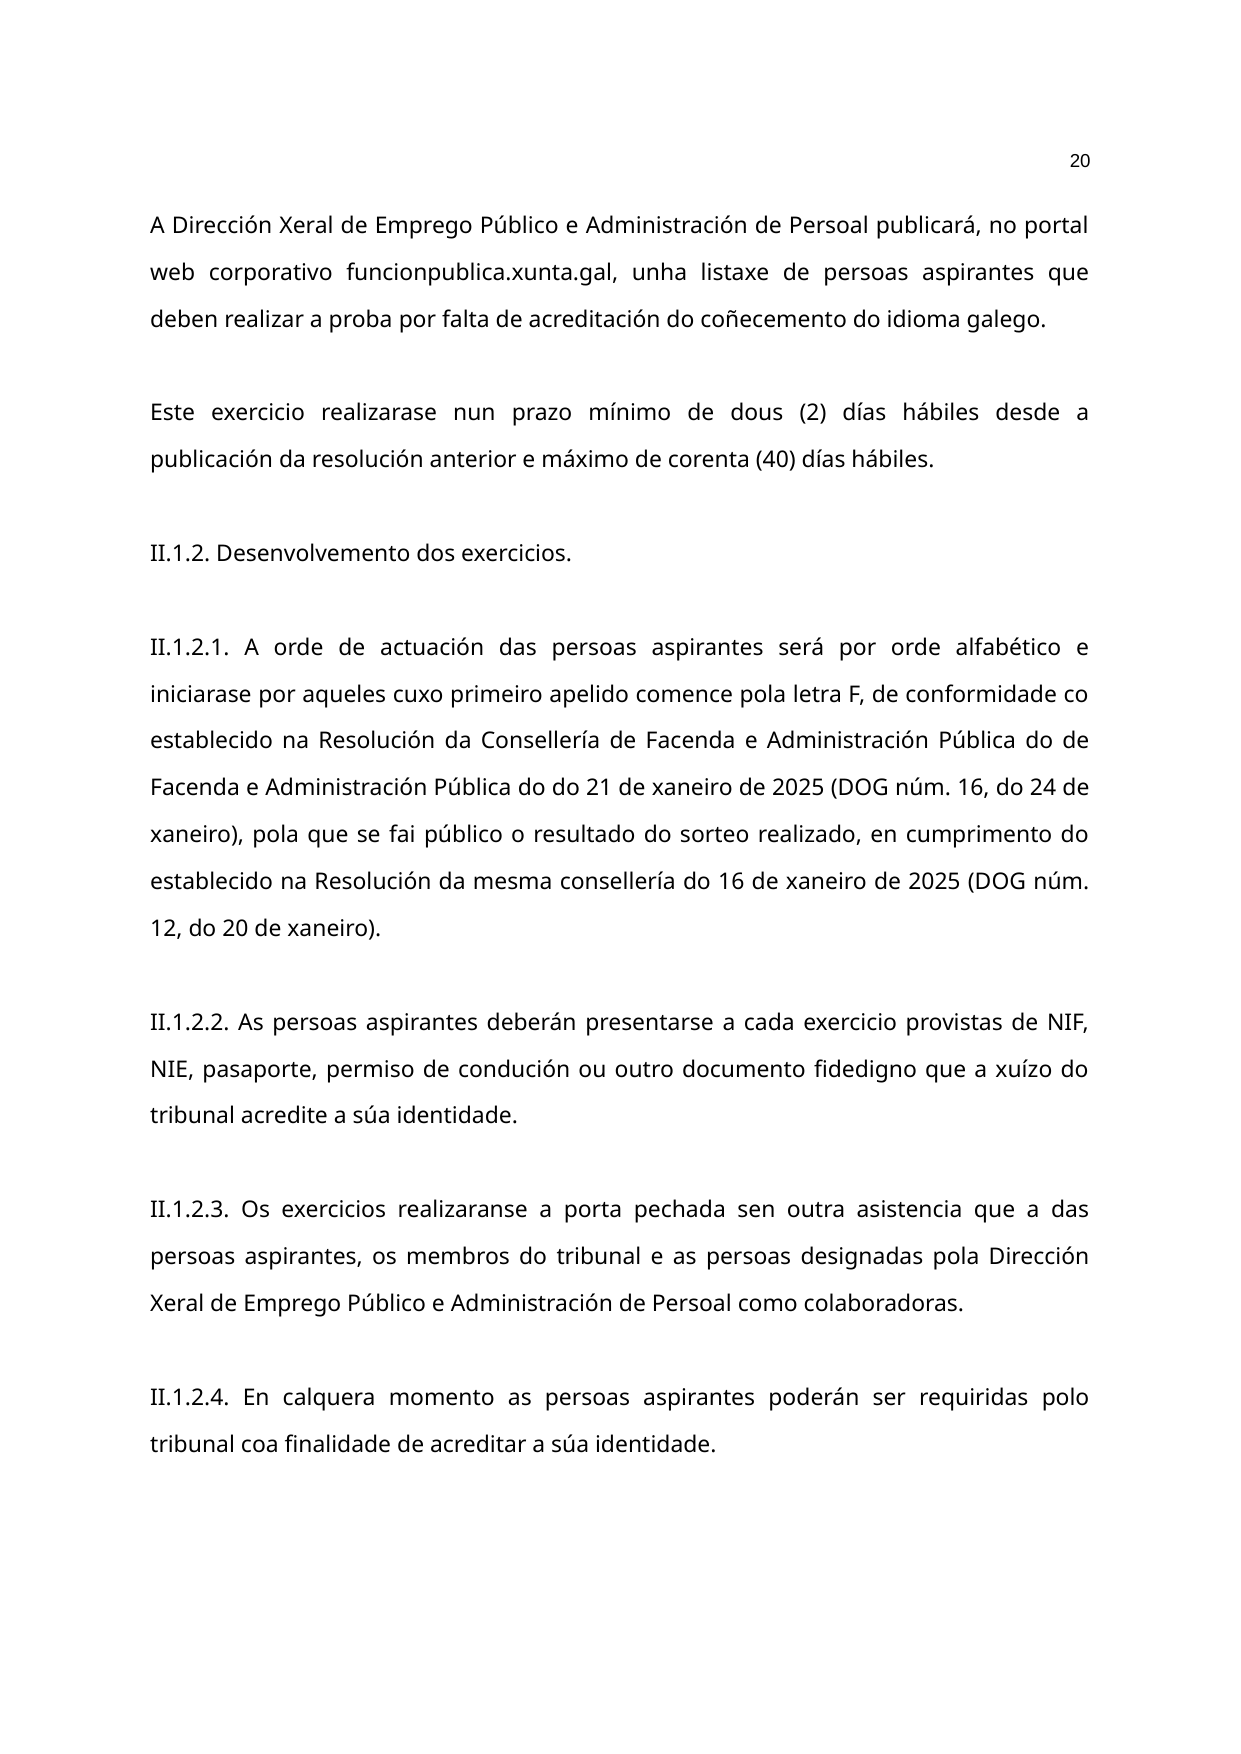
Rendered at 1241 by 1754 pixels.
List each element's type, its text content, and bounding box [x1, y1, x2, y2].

text A Dirección Xeral de Emprego Público e Administración de Persoal publicará, no portal web corporativo funcionpublica.xunta.gal, unha listaxe de persoas aspirantes que deben realizar a proba por falta de acreditación do coñecemento do idioma galego. [150, 209, 1090, 334]
text II.1.2.1. A orde de actuación das persoas aspirantes será por orde alfabético e iniciarase por aqueles cuxo primeiro apelido comence pola letra F, de conformidade co establecido na Resolución da Consellería de Facenda e Administración Pública do de Facenda e Administración Pública do do 21 de xaneiro de 2025 (DOG núm. 16, do 24 de xaneiro), pola que se fai público o resultado do sorteo realizado, en cumprimento do establecido na Resolución da mesma consellería do 16 de xaneiro de 2025 (DOG núm. 12, do 20 de xaneiro). [150, 631, 1090, 943]
text II.1.2.3. Os exercicios realizaranse a porta pechada sen outra asistencia que a das persoas aspirantes, os membros do tribunal e as persoas designadas pola Dirección Xeral de Emprego Público e Administración de Persoal como colaboradoras. [150, 1193, 1090, 1318]
text II.1.2.2. As persoas aspirantes deberán presentarse a cada exercicio provistas de NIF, NIE, pasaporte, permiso de condución ou outro documento fidedigno que a xuízo do tribunal acredite a súa identidade. [150, 1006, 1090, 1131]
text II.1.2. Desenvolvemento dos exercicios. [150, 537, 1090, 568]
text II.1.2.4. En calquera momento as persoas aspirantes poderán ser requiridas polo tribunal coa finalidade de acreditar a súa identidade. [150, 1381, 1090, 1459]
text Este exercicio realizarase nun prazo mínimo de dous (2) días hábiles desde a publicación da resolución anterior e máximo de corenta (40) días hábiles. [150, 396, 1090, 474]
